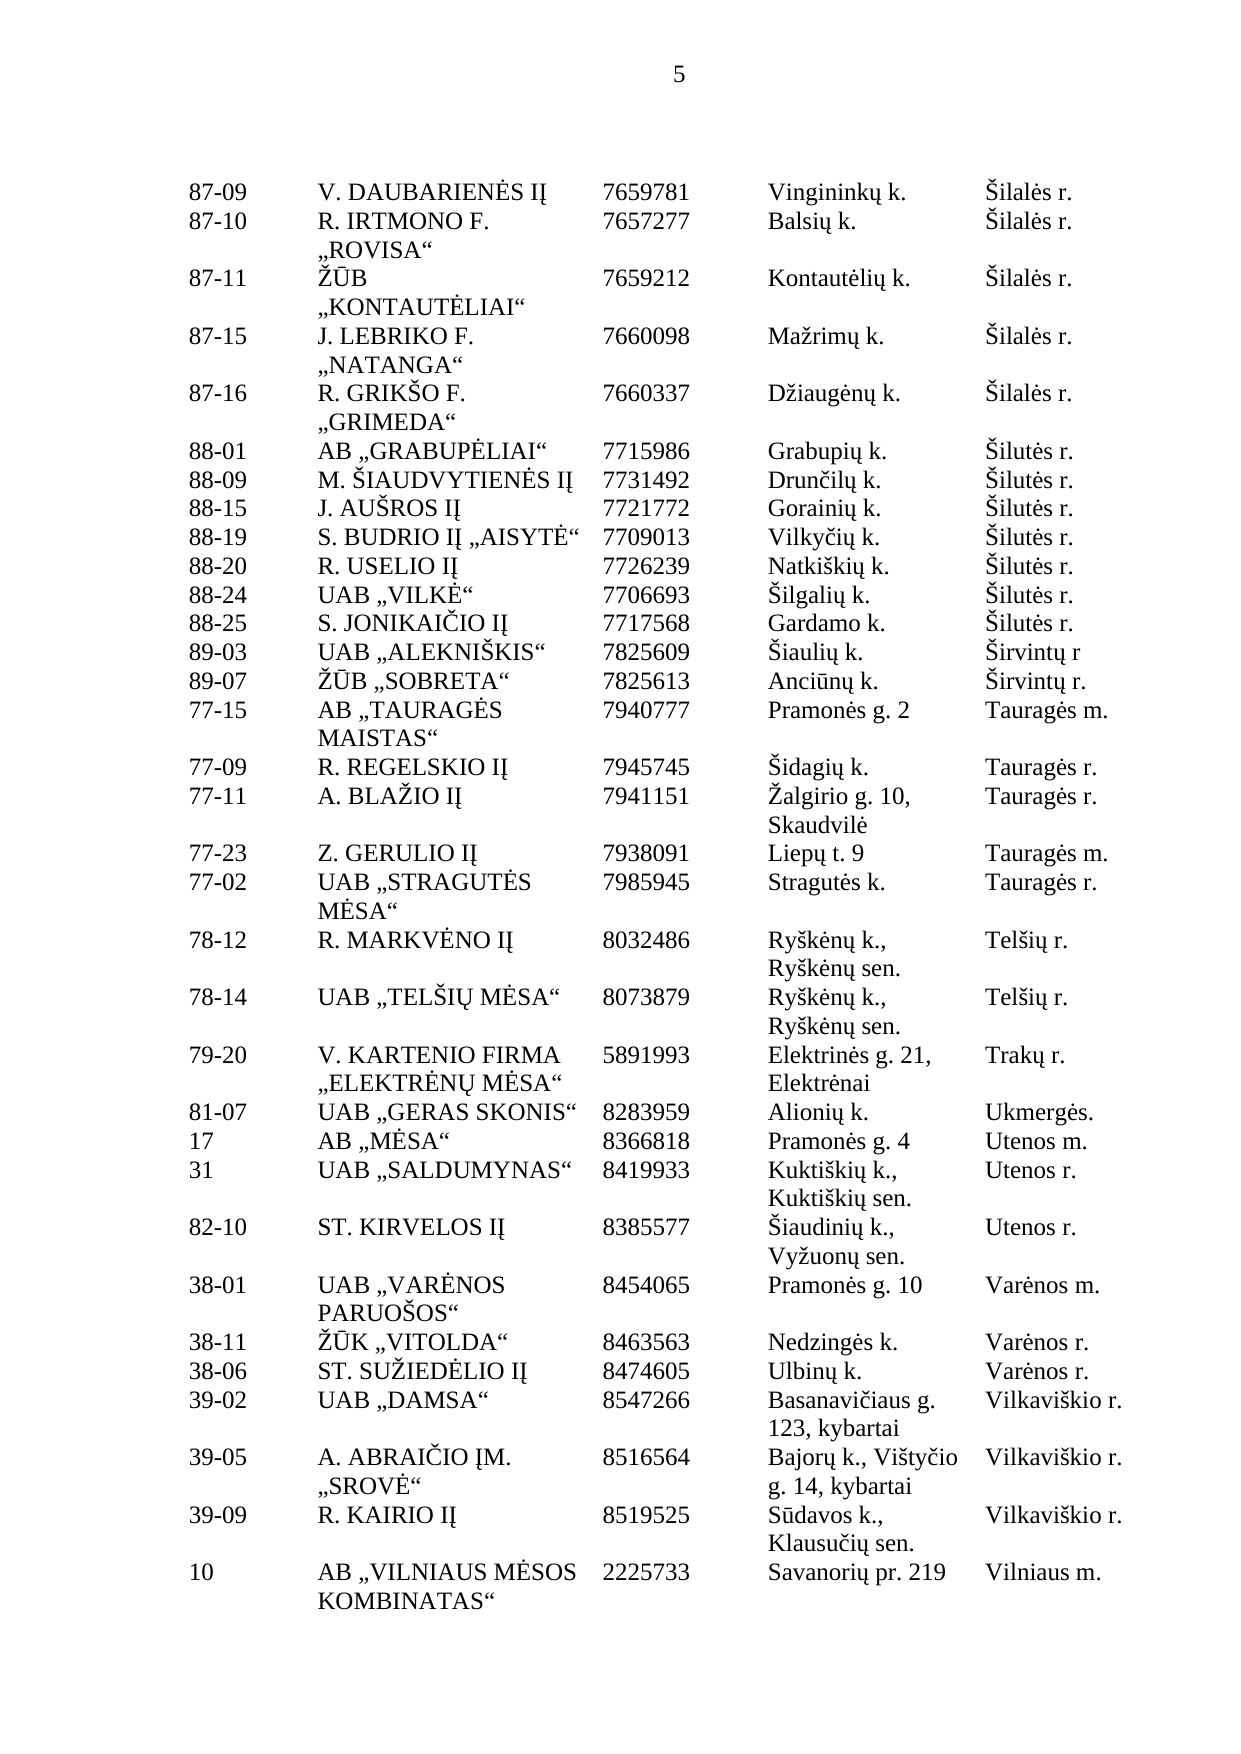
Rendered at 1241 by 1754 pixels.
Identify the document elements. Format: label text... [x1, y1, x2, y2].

table_cell Tauragės r. [974, 867, 1181, 925]
table_cell 8073879 [591, 982, 756, 1040]
table_cell Šiaudinių k., Vyžuonų sen. [756, 1212, 974, 1270]
table_cell ST. KIRVELOS IĮ [306, 1212, 591, 1270]
table_cell 2225733 [591, 1557, 756, 1615]
table_cell Tauragės m. [974, 839, 1181, 867]
table_cell Sūdavos k., Klausučių sen. [756, 1500, 974, 1557]
table_cell 7659212 [591, 264, 756, 321]
table_cell Širvintų r. [974, 666, 1181, 695]
table_cell 5891993 [591, 1040, 756, 1097]
table_cell ŽŪB „KONTAUTĖLIAI“ [306, 264, 591, 321]
table_cell Džiaugėnų k. [756, 379, 974, 436]
table_cell Šiaulių k. [756, 637, 974, 666]
table_cell Pramonės g. 4 [756, 1126, 974, 1155]
table_cell 7941151 [591, 781, 756, 838]
table_cell Vilkaviškio r. [974, 1385, 1181, 1442]
table_cell 39-09 [177, 1500, 306, 1557]
table_cell 8454065 [591, 1270, 756, 1327]
table_cell Šilutės r. [974, 494, 1181, 522]
table_cell Natkiškių k. [756, 551, 974, 580]
table_cell Drunčilų k. [756, 465, 974, 493]
table_cell 87-09 [177, 177, 306, 206]
table_cell Pramonės g. 2 [756, 695, 974, 752]
table_cell 88-09 [177, 465, 306, 493]
table_cell R. REGELSKIO IĮ [306, 752, 591, 781]
table_cell 7715986 [591, 436, 756, 465]
table_cell Mažrimų k. [756, 321, 974, 378]
table_cell Vilkaviškio r. [974, 1500, 1181, 1557]
table_cell AB „MĖSA“ [306, 1126, 591, 1155]
table_cell Šilalės r. [974, 264, 1181, 321]
table_cell 82-10 [177, 1212, 306, 1270]
table_cell 7660098 [591, 321, 756, 378]
table_cell Savanorių pr. 219 [756, 1557, 974, 1615]
table_cell ŽŪB „SOBRETA“ [306, 666, 591, 695]
table_cell R. USELIO IĮ [306, 551, 591, 580]
table_cell Z. GERULIO IĮ [306, 839, 591, 867]
table_cell S. JONIKAIČIO IĮ [306, 609, 591, 637]
table_cell 87-10 [177, 206, 306, 263]
table_cell 88-25 [177, 609, 306, 637]
table_cell 38-01 [177, 1270, 306, 1327]
table_cell Basanavičiaus g. 123, kybartai [756, 1385, 974, 1442]
table_cell Telšių r. [974, 982, 1181, 1040]
table_cell Šilalės r. [974, 321, 1181, 378]
table_cell 8463563 [591, 1327, 756, 1356]
table_cell Vilkyčių k. [756, 522, 974, 551]
table_cell Šilutės r. [974, 465, 1181, 493]
table_cell AB „TAURAGĖS MAISTAS“ [306, 695, 591, 752]
table_cell Anciūnų k. [756, 666, 974, 695]
table_cell Šidagių k. [756, 752, 974, 781]
table_cell 7940777 [591, 695, 756, 752]
table_cell R. IRTMONO F. „ROVISA“ [306, 206, 591, 263]
table_cell 77-09 [177, 752, 306, 781]
table_cell 8547266 [591, 1385, 756, 1442]
table_cell Vilkaviškio r. [974, 1442, 1181, 1500]
table_cell 87-15 [177, 321, 306, 378]
table_cell Tauragės r. [974, 752, 1181, 781]
table_cell Ryškėnų k., Ryškėnų sen. [756, 982, 974, 1040]
table_cell 7660337 [591, 379, 756, 436]
table_cell UAB „VARĖNOS PARUOŠOS“ [306, 1270, 591, 1327]
table_cell R. KAIRIO IĮ [306, 1500, 591, 1557]
table_cell 87-11 [177, 264, 306, 321]
table_cell 7825609 [591, 637, 756, 666]
table_cell UAB „GERAS SKONIS“ [306, 1097, 591, 1126]
table_cell Elektrinės g. 21, Elektrėnai [756, 1040, 974, 1097]
table_cell 8283959 [591, 1097, 756, 1126]
table_cell A. ABRAIČIO ĮM. „SROVĖ“ [306, 1442, 591, 1500]
table_cell Širvintų r [974, 637, 1181, 666]
table_cell Šilutės r. [974, 522, 1181, 551]
table_cell Žalgirio g. 10, Skaudvilė [756, 781, 974, 838]
table_cell 7706693 [591, 580, 756, 608]
table_cell 7938091 [591, 839, 756, 867]
table_cell 38-06 [177, 1356, 306, 1385]
table_cell Šilutės r. [974, 436, 1181, 465]
table_cell 8032486 [591, 925, 756, 982]
table_cell Ryškėnų k., Ryškėnų sen. [756, 925, 974, 982]
table_cell Stragutės k. [756, 867, 974, 925]
table_cell 7717568 [591, 609, 756, 637]
table_cell 77-11 [177, 781, 306, 838]
table_cell 88-01 [177, 436, 306, 465]
table_cell 8366818 [591, 1126, 756, 1155]
table_cell 39-05 [177, 1442, 306, 1500]
table_cell 7709013 [591, 522, 756, 551]
table_cell S. BUDRIO IĮ „AISYTĖ“ [306, 522, 591, 551]
table_cell Ulbinų k. [756, 1356, 974, 1385]
table_cell Šilutės r. [974, 609, 1181, 637]
table_cell AB „VILNIAUS MĖSOS KOMBINATAS“ [306, 1557, 591, 1615]
table_cell Tauragės m. [974, 695, 1181, 752]
table_cell 77-15 [177, 695, 306, 752]
table_cell UAB „SALDUMYNAS“ [306, 1155, 591, 1212]
table_cell Grabupių k. [756, 436, 974, 465]
table_cell UAB „VILKĖ“ [306, 580, 591, 608]
table_cell 8519525 [591, 1500, 756, 1557]
table_cell M. ŠIAUDVYTIENĖS IĮ [306, 465, 591, 493]
table_cell Liepų t. 9 [756, 839, 974, 867]
table_cell UAB „STRAGUTĖS MĖSA“ [306, 867, 591, 925]
table_cell Utenos r. [974, 1212, 1181, 1270]
table_cell Trakų r. [974, 1040, 1181, 1097]
table_cell 7721772 [591, 494, 756, 522]
table_cell UAB „ALEKNIŠKIS“ [306, 637, 591, 666]
table_cell Šilalės r. [974, 206, 1181, 263]
table_cell Šilalės r. [974, 177, 1181, 206]
table_cell J. LEBRIKO F. „NATANGA“ [306, 321, 591, 378]
table_cell ST. SUŽIEDĖLIO IĮ [306, 1356, 591, 1385]
table_cell AB „GRABUPĖLIAI“ [306, 436, 591, 465]
table_cell 7731492 [591, 465, 756, 493]
table_cell Alionių k. [756, 1097, 974, 1126]
table_cell 8516564 [591, 1442, 756, 1500]
table_cell 38-11 [177, 1327, 306, 1356]
table_cell Varėnos m. [974, 1270, 1181, 1327]
table_cell Varėnos r. [974, 1327, 1181, 1356]
table_cell 88-15 [177, 494, 306, 522]
table_cell Balsių k. [756, 206, 974, 263]
table_cell Šilutės r. [974, 551, 1181, 580]
table_cell Šilutės r. [974, 580, 1181, 608]
table_cell Kontautėlių k. [756, 264, 974, 321]
table_cell Gardamo k. [756, 609, 974, 637]
table_cell ŽŪK „VITOLDA“ [306, 1327, 591, 1356]
table_cell 8385577 [591, 1212, 756, 1270]
table_cell Gorainių k. [756, 494, 974, 522]
table_cell Varėnos r. [974, 1356, 1181, 1385]
table_cell 79-20 [177, 1040, 306, 1097]
table_cell 7825613 [591, 666, 756, 695]
table_cell Vingininkų k. [756, 177, 974, 206]
table_cell 78-14 [177, 982, 306, 1040]
table_cell 7657277 [591, 206, 756, 263]
table_cell R. MARKVĖNO IĮ [306, 925, 591, 982]
table_cell 7659781 [591, 177, 756, 206]
table_cell Bajorų k., Vištyčio g. 14, kybartai [756, 1442, 974, 1500]
table_cell 7726239 [591, 551, 756, 580]
table_cell V. DAUBARIENĖS IĮ [306, 177, 591, 206]
table_cell UAB „DAMSA“ [306, 1385, 591, 1442]
table_cell Ukmergės. [974, 1097, 1181, 1126]
table_cell Kuktiškių k., Kuktiškių sen. [756, 1155, 974, 1212]
table_cell 7945745 [591, 752, 756, 781]
table_cell 77-02 [177, 867, 306, 925]
table_cell R. GRIKŠO F. „GRIMEDA“ [306, 379, 591, 436]
table_cell Pramonės g. 10 [756, 1270, 974, 1327]
table_cell UAB „TELŠIŲ MĖSA“ [306, 982, 591, 1040]
table_cell 88-20 [177, 551, 306, 580]
table_cell A. BLAŽIO IĮ [306, 781, 591, 838]
table_cell Tauragės r. [974, 781, 1181, 838]
table_cell J. AUŠROS IĮ [306, 494, 591, 522]
table_cell Telšių r. [974, 925, 1181, 982]
table_cell 88-24 [177, 580, 306, 608]
table_cell 87-16 [177, 379, 306, 436]
table_cell Šilgalių k. [756, 580, 974, 608]
table_cell V. KARTENIO FIRMA „ELEKTRĖNŲ MĖSA“ [306, 1040, 591, 1097]
table_cell 78-12 [177, 925, 306, 982]
table_cell 8419933 [591, 1155, 756, 1212]
table_cell Utenos m. [974, 1126, 1181, 1155]
table_cell Nedzingės k. [756, 1327, 974, 1356]
table_cell 39-02 [177, 1385, 306, 1442]
table_cell 77-23 [177, 839, 306, 867]
table_cell 88-19 [177, 522, 306, 551]
table_cell Šilalės r. [974, 379, 1181, 436]
table_cell 17 [177, 1126, 306, 1155]
table_cell 31 [177, 1155, 306, 1212]
table_cell 8474605 [591, 1356, 756, 1385]
table_cell Utenos r. [974, 1155, 1181, 1212]
table_cell 7985945 [591, 867, 756, 925]
table_cell Vilniaus m. [974, 1557, 1181, 1615]
table_cell 10 [177, 1557, 306, 1615]
table_cell 89-03 [177, 637, 306, 666]
table_cell 89-07 [177, 666, 306, 695]
table_cell 81-07 [177, 1097, 306, 1126]
